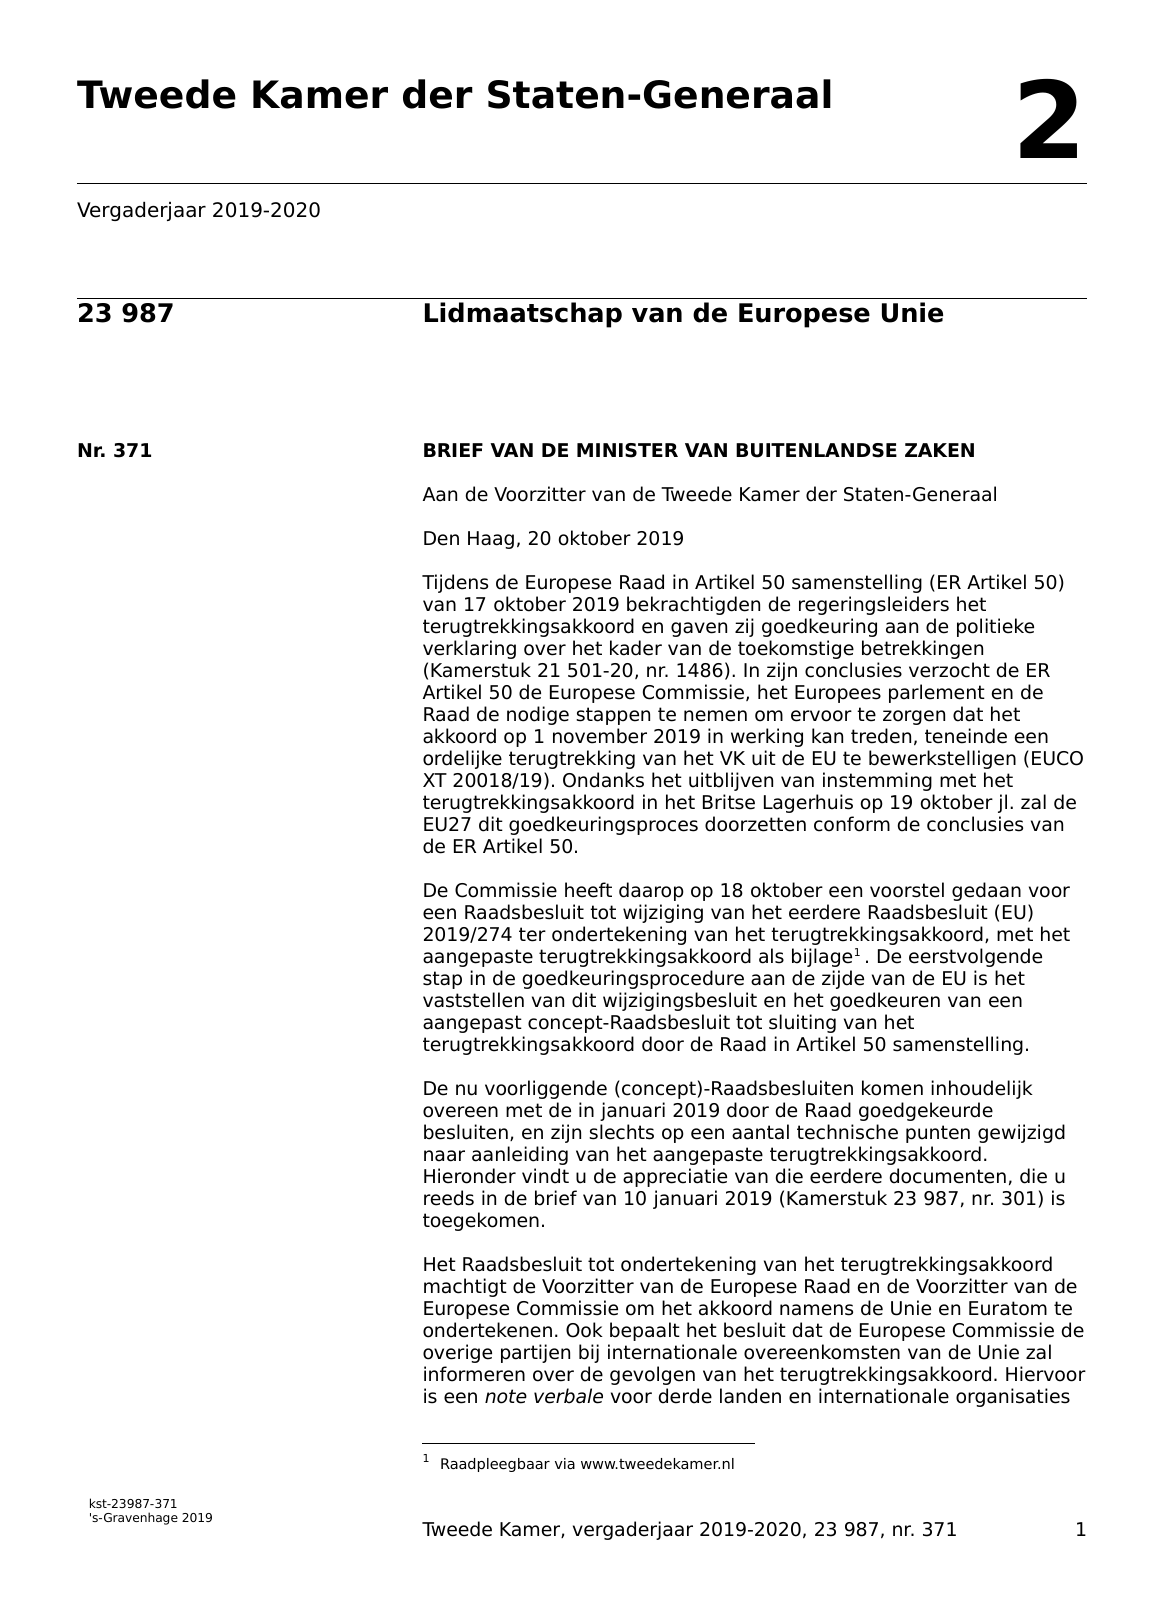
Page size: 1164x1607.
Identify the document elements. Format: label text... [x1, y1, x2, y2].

text Het Raadsbesluit tot ondertekening van het terugtrekkingsakkoord machtigt de Voorzitter van de Europese Raad en de Voorzitter van de Europese Commissie om het akkoord namens de Unie en Euratom te ondertekenen. Ook bepaalt het besluit dat de Europese Commissie de overige partijen bij internationale overeenkomsten van de Unie zal informeren over de gevolgen van het terugtrekkingsakkoord. Hiervoor is een note verbale voor derde landen en internationale organisaties [422, 1254, 1087, 1408]
table_header 2 [886, 59, 1087, 183]
table_header Tweede Kamer der Staten-Generaal [77, 59, 886, 183]
text 's-Gravenhage 2019 [88, 1511, 323, 1525]
text Den Haag, 20 oktober 2019 [422, 528, 1087, 550]
text Raadpleegbaar via www.tweedekamer.nl [422, 1452, 1087, 1474]
text Tijdens de Europese Raad in Artikel 50 samenstelling (ER Artikel 50) van 17 oktober 2019 bekrachtigden de regeringsleiders het terugtrekkingsakkoord en gaven zij goedkeuring aan de politieke verklaring over het kader van de toekomstige betrekkingen (Kamerstuk 21 501-20, nr. 1486). In zijn conclusies verzocht de ER Artikel 50 de Europese Commissie, het Europees parlement en de Raad de nodige stappen te nemen om ervoor te zorgen dat het akkoord op 1 november 2019 in werking kan treden, teneinde een ordelijke terugtrekking van het VK uit de EU te bewerkstelligen (EUCO XT 20018/19). Ondanks het uitblijven van instemming met het terugtrekkingsakkoord in het Britse Lagerhuis op 19 oktober jl. zal de EU27 dit goedkeuringsproces doorzetten conform de conclusies van de ER Artikel 50. [422, 572, 1087, 858]
text kst-23987-371 [88, 1497, 323, 1511]
text De nu voorliggende (concept)-Raadsbesluiten komen inhoudelijk overeen met de in januari 2019 door de Raad goedgekeurde besluiten, en zijn slechts op een aantal technische punten gewijzigd naar aanleiding van het aangepaste terugtrekkingsakkoord. Hieronder vindt u de appreciatie van die eerdere documenten, die u reeds in de brief van 10 januari 2019 (Kamerstuk 23 987, nr. 301) is toegekomen. [422, 1078, 1087, 1232]
text Aan de Voorzitter van de Tweede Kamer der Staten-Generaal [422, 484, 1087, 506]
subtitle Nr. 371 BRIEF VAN DE MINISTER VAN BUITENLANDSE ZAKEN [77, 440, 1087, 462]
text De Commissie heeft daarop op 18 oktober een voorstel gedaan voor een Raadsbesluit tot wijziging van het eerdere Raadsbesluit (EU) 2019/274 ter ondertekening van het terugtrekkingsakkoord, met het aangepaste terugtrekkingsakkoord als bijlage. De eerstvolgende stap in de goedkeuringsprocedure aan de zijde van de EU is het vaststellen van dit wijzigingsbesluit en het goedkeuren van een aangepast concept-Raadsbesluit tot sluiting van het terugtrekkingsakkoord door de Raad in Artikel 50 samenstelling. [422, 880, 1087, 1056]
subtitle 23 987 Lidmaatschap van de Europese Unie [77, 299, 1087, 329]
table_cell Vergaderjaar 2019-2020 [77, 184, 1087, 298]
